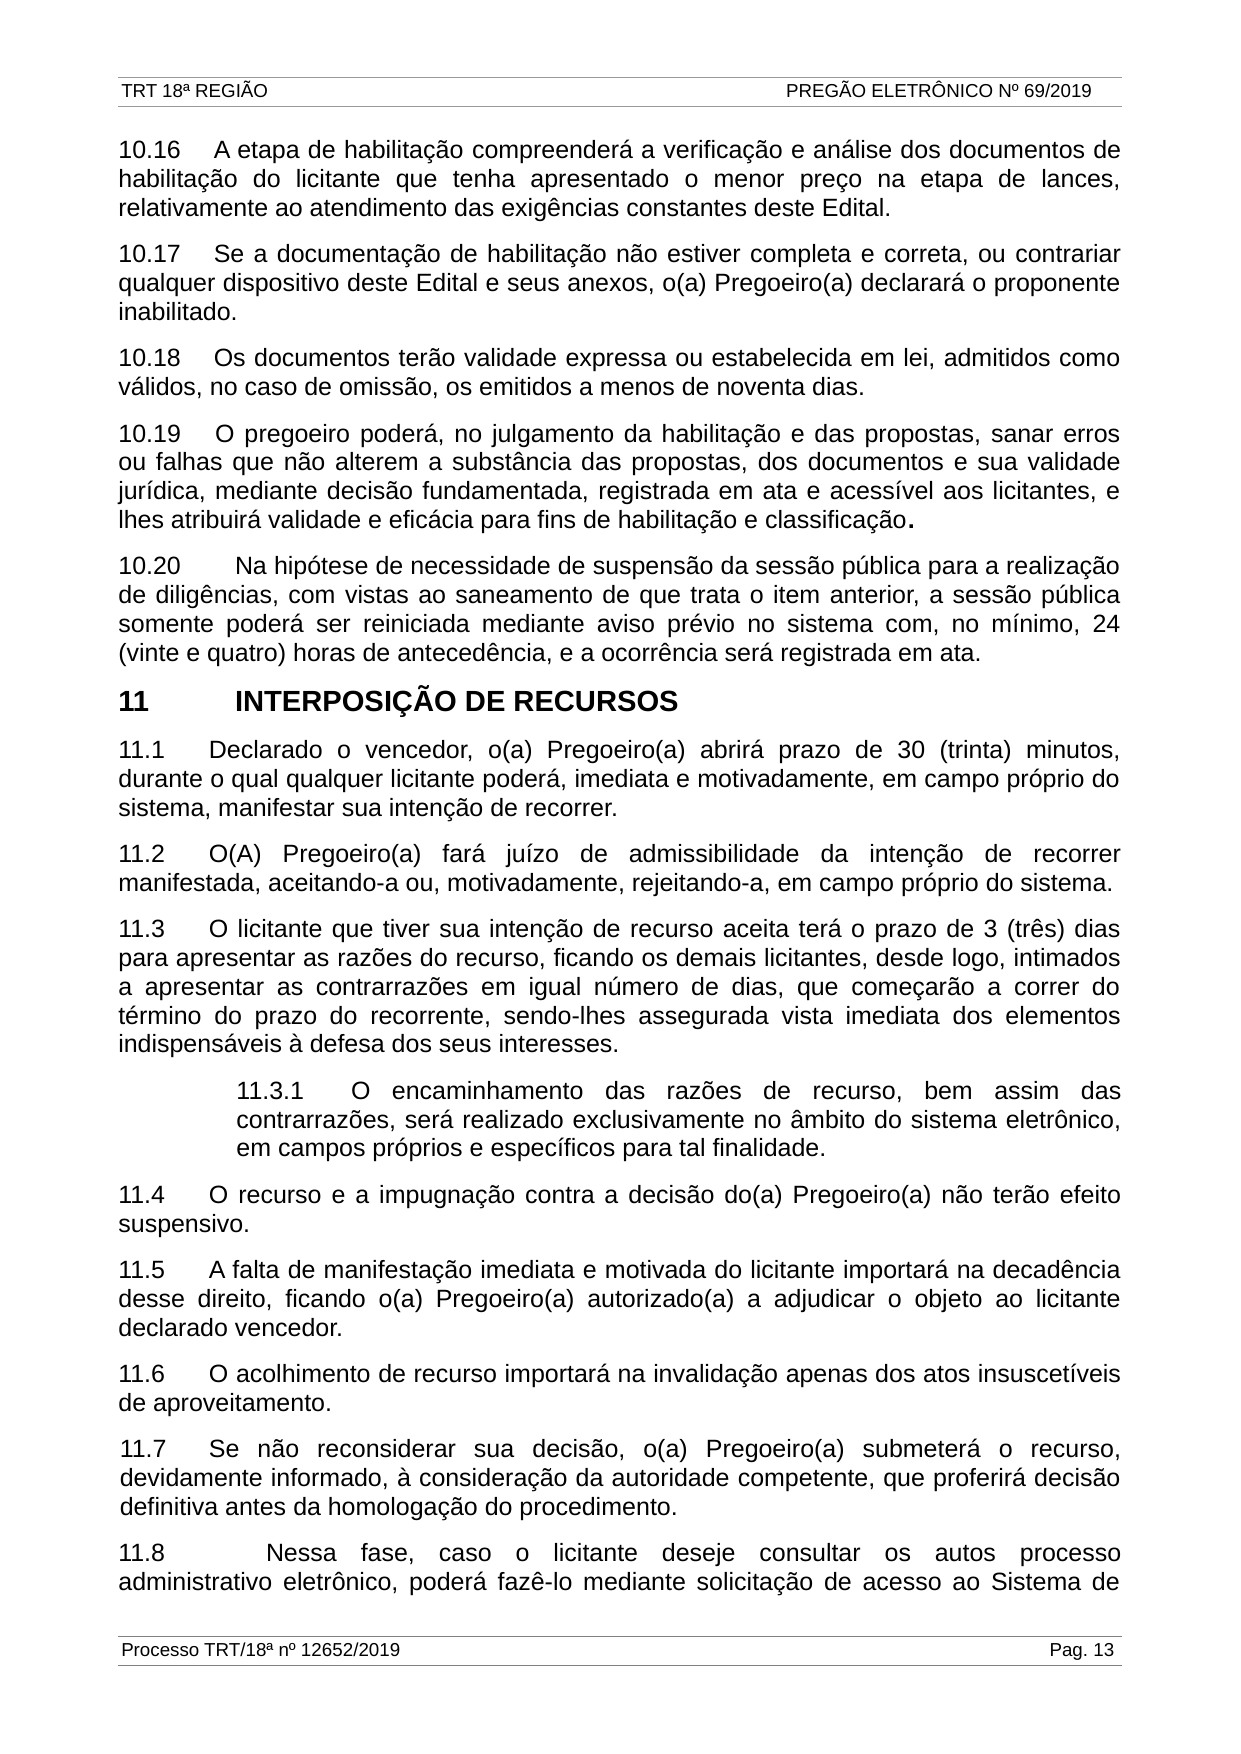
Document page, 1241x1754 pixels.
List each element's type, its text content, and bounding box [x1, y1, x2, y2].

text 10.18 Os documentos terão validade expressa ou estabelecida em lei, admitidos como válidos, no caso de omissão, os emitidos a menos de noventa dias. [118, 343, 1122, 401]
text 11.8 Nessa fase, caso o licitante deseje consultar os autos processo administrativo eletrônico, poderá fazê-lo mediante solicitação de acesso ao Sistema de [118, 1538, 1122, 1596]
text 10.17 Se a documentação de habilitação não estiver completa e correta, ou contrariar qualquer dispositivo deste Edital e seus anexos, o(a) Pregoeiro(a) declarará o proponente inabilitado. [118, 239, 1122, 326]
text 11.4 O recurso e a impugnação contra a decisão do(a) Pregoeiro(a) não terão efeito suspensivo. [118, 1180, 1122, 1237]
text 11.2 O(A) Pregoeiro(a) fará juízo de admissibilidade da intenção de recorrer manifestada, aceitando-a ou, motivadamente, rejeitando-a, em campo próprio do sistema. [118, 839, 1122, 897]
text 11.6 O acolhimento de recurso importará na invalidação apenas dos atos insuscetíveis de aproveitamento. [118, 1359, 1122, 1417]
text 11.3.1 O encaminhamento das razões de recurso, bem assim das contrarrazões, será realizado exclusivamente no âmbito do sistema eletrônico, em campos próprios e específicos para tal finalidade. [236, 1076, 1122, 1162]
text 10.20 Na hipótese de necessidade de suspensão da sessão pública para a realização de diligências, com vistas ao saneamento de que trata o item anterior, a sessão pública somente poderá ser reiniciada mediante aviso prévio no sistema com, no mínimo, 24 (vinte e quatro) horas de antecedência, e a ocorrência será registrada em ata. [118, 551, 1122, 666]
text 10.19 O pregoeiro poderá, no julgamento da habilitação e das propostas, sanar erros ou falhas que não alterem a substância das propostas, dos documentos e sua validade jurídica, mediante decisão fundamentada, registrada em ata e acessível aos licitantes, e lhes atribuirá validade e eficácia para fins de habilitação e classificação. [118, 419, 1122, 534]
text 10.16 A etapa de habilitação compreenderá a verificação e análise dos documentos de habilitação do licitante que tenha apresentado o menor preço na etapa de lances, relativamente ao atendimento das exigências constantes deste Edital. [118, 136, 1122, 222]
text 11.3 O licitante que tiver sua intenção de recurso aceita terá o prazo de 3 (três) dias para apresentar as razões do recurso, ficando os demais licitantes, desde logo, intimados a apresentar as contrarrazões em igual número de dias, que começarão a correr do término do prazo do recorrente, sendo-lhes assegurada vista imediata dos elementos indispensáveis à defesa dos seus interesses. [118, 914, 1122, 1058]
text 11.5 A falta de manifestação imediata e motivada do licitante importará na decadência desse direito, ficando o(a) Pregoeiro(a) autorizado(a) a adjudicar o objeto ao licitante declarado vencedor. [118, 1255, 1122, 1341]
text 11.7 Se não reconsiderar sua decisão, o(a) Pregoeiro(a) submeterá o recurso, devidamente informado, à consideração da autoridade competente, que proferirá decisão definitiva antes da homologação do procedimento. [119, 1434, 1122, 1521]
text 11 INTERPOSIÇÃO DE RECURSOS [118, 684, 1122, 718]
text 11.1 Declarado o vencedor, o(a) Pregoeiro(a) abrirá prazo de 30 (trinta) minutos, durante o qual qualquer licitante poderá, imediata e motivadamente, em campo próprio do sistema, manifestar sua intenção de recorrer. [118, 735, 1122, 822]
